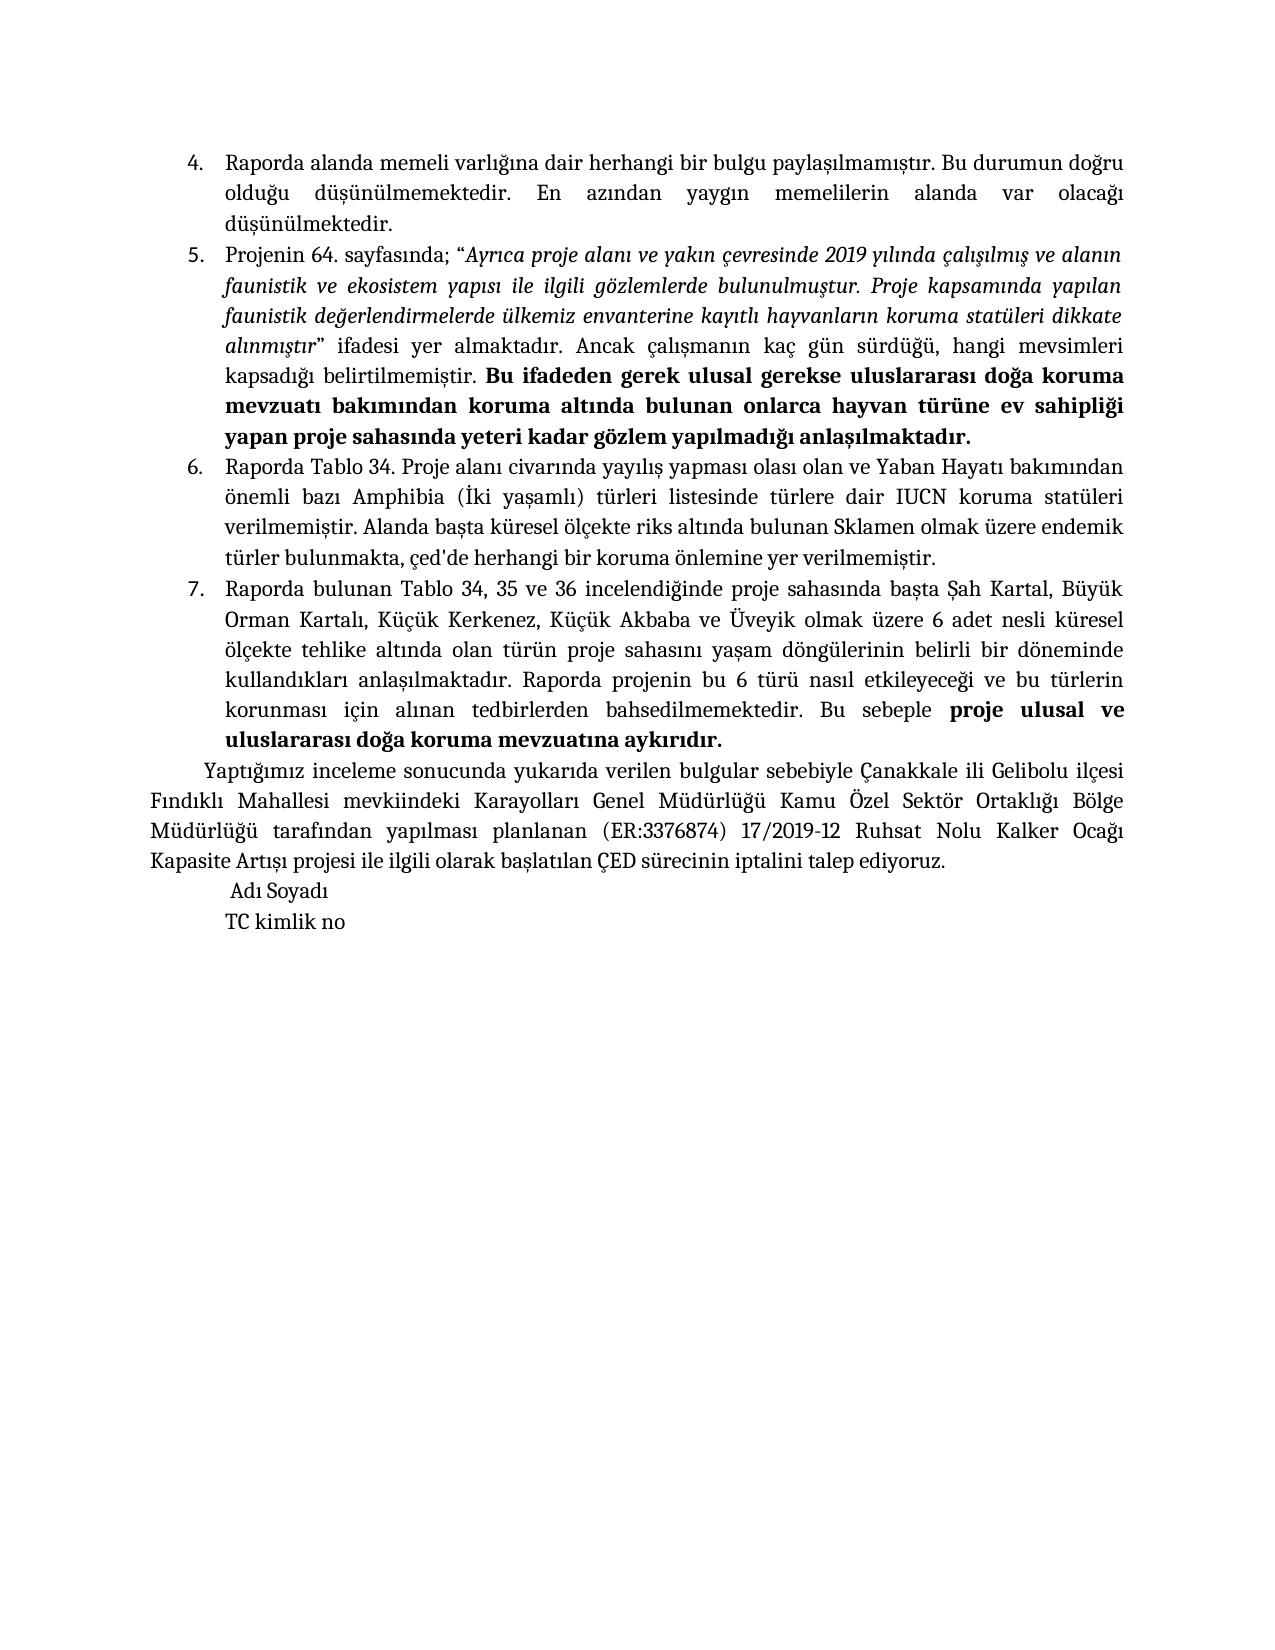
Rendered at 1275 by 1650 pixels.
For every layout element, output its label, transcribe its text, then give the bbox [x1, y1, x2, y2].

text Yaptığımız inceleme sonucunda yukarıda verilen bulgular sebebiyle Çanakkale ili Gelibolu ilçesi Fındıklı Mahallesi mevkiindeki Karayolları Genel Müdürlüğü Kamu Özel Sektör Ortaklığı Bölge Müdürlüğü tarafından yapılması planlanan (ER:3376874) 17/2019-12 Ruhsat Nolu Kalker Ocağı Kapasite Artışı projesi ile ilgili olarak başlatılan ÇED sürecinin iptalini talep ediyoruz. [150, 757, 1125, 874]
list TC kimlik no [225, 908, 1125, 935]
list Raporda Tablo 34. Proje alanı civarında yayılış yapması olası olan ve Yaban Hayatı bakımından önemli bazı Amphibia (İki yaşamlı) türleri listesinde türlere dair IUCN koruma statüleri verilmemiştir. Alanda başta küresel ölçekte riks altında bulunan Sklamen olmak üzere endemik türler bulunmakta, çed'de herhangi bir koruma önlemine yer verilmemiştir. [187, 454, 1125, 571]
list Projenin 64. sayfasında; “Ayrıca proje alanı ve yakın çevresinde 2019 yılında çalışılmış ve alanın faunistik ve ekosistem yapısı ile ilgili gözlemlerde bulunulmuştur. Proje kapsamında yapılan faunistik değerlendirmelerde ülkemiz envanterine kayıtlı hayvanların koruma statüleri dikkate alınmıştır” ifadesi yer almaktadır. Ancak çalışmanın kaç gün sürdüğü, hangi mevsimleri kapsadığı belirtilmemiştir. Bu ifadeden gerek ulusal gerekse uluslararası doğa koruma mevzuatı bakımından koruma altında bulunan onlarca hayvan türüne ev sahipliği yapan proje sahasında yeteri kadar gözlem yapılmadığı anlaşılmaktadır. [187, 241, 1125, 450]
list Raporda bulunan Tablo 34, 35 ve 36 incelendiğinde proje sahasında başta Şah Kartal, Büyük Orman Kartalı, Küçük Kerkenez, Küçük Akbaba ve Üveyik olmak üzere 6 adet nesli küresel ölçekte tehlike altında olan türün proje sahasını yaşam döngülerinin belirli bir döneminde kullandıkları anlaşılmaktadır. Raporda projenin bu 6 türü nasıl etkileyeceği ve bu türlerin korunması için alınan tedbirlerden bahsedilmemektedir. Bu sebeple proje ulusal ve uluslararası doğa koruma mevzuatına aykırıdır. [187, 574, 1125, 754]
list Adı Soyadı [225, 878, 1125, 905]
list Raporda alanda memeli varlığına dair herhangi bir bulgu paylaşılmamıştır. Bu durumun doğru olduğu düşünülmemektedir. En azından yaygın memelilerin alanda var olacağı düşünülmektedir. [187, 150, 1125, 237]
